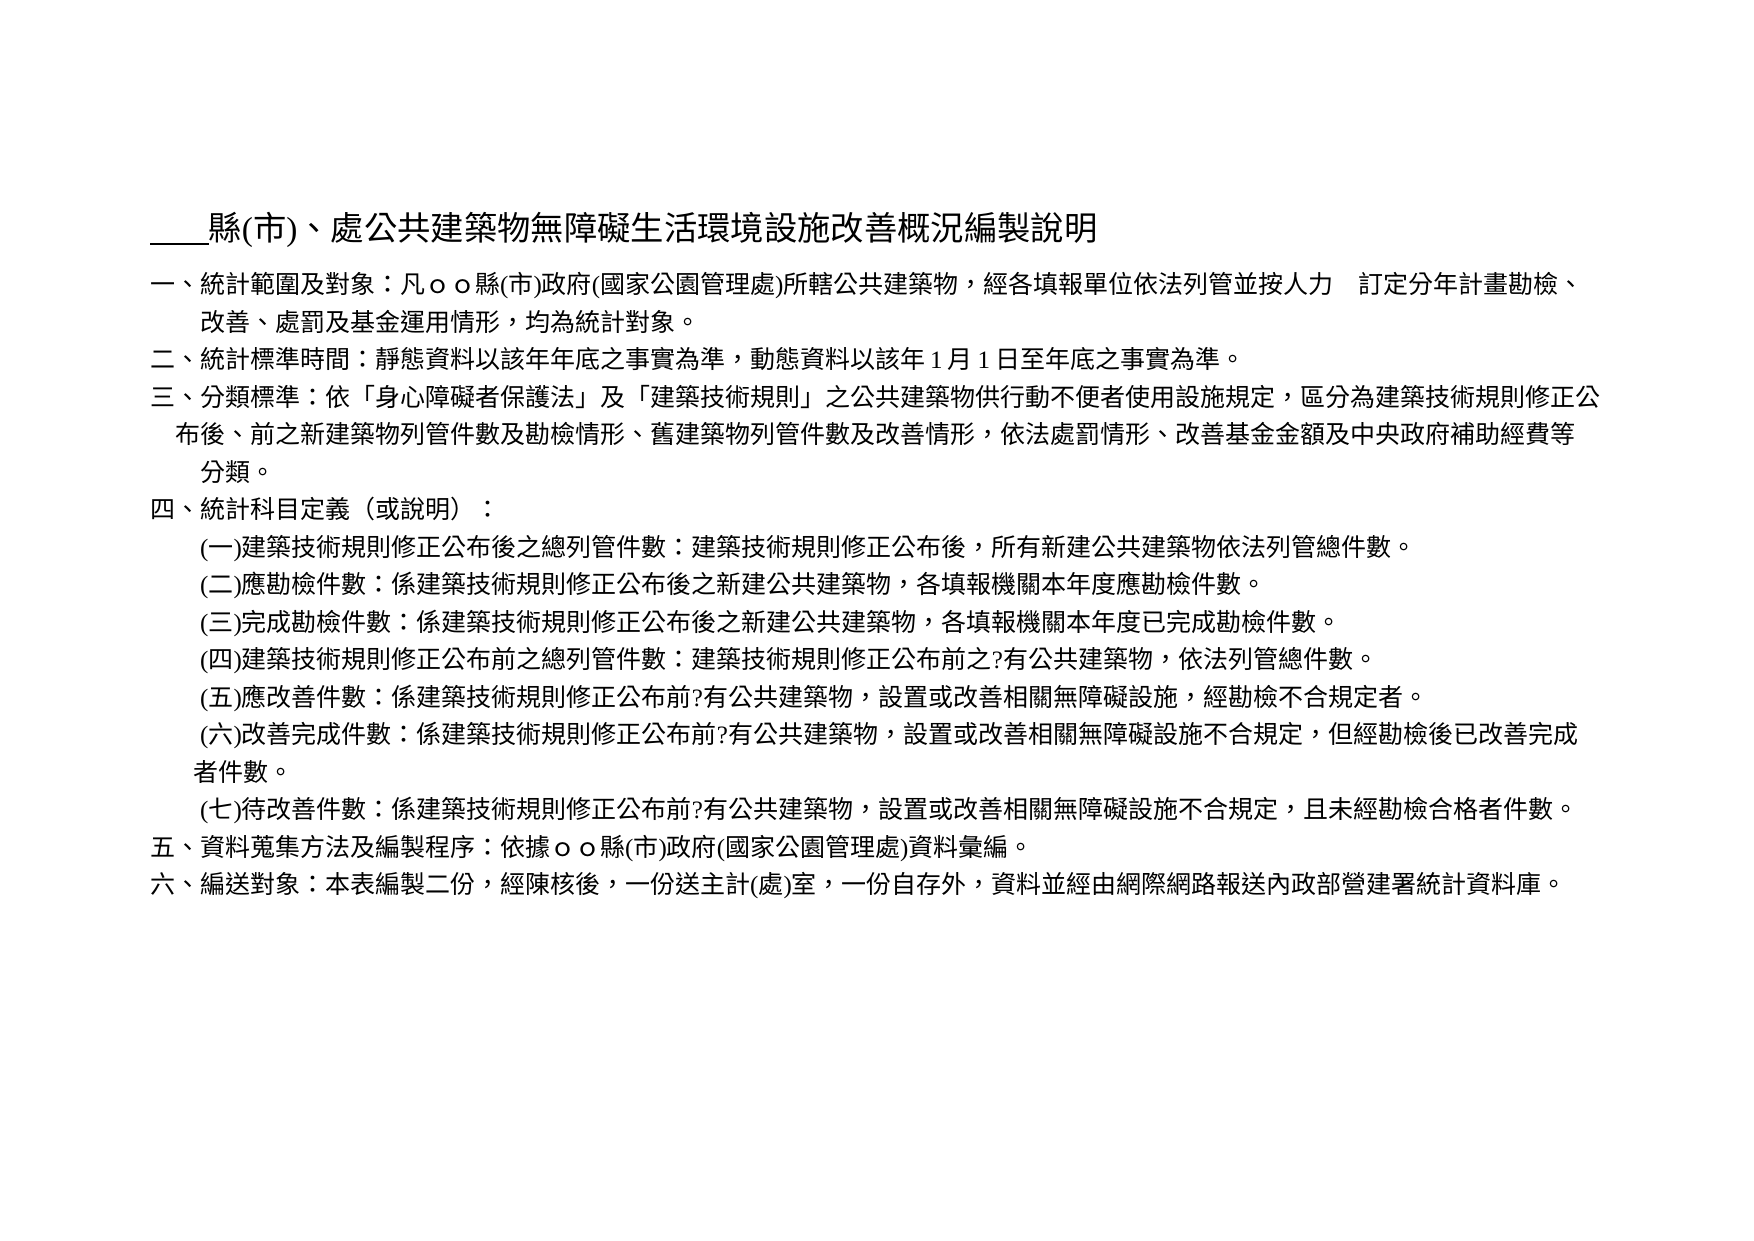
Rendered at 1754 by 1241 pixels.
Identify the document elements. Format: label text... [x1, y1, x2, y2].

text 布後、前之新建築物列管件數及勘檢情形、舊建築物列管件數及改善情形，依法處罰情形、改善基金金額及中央政府補助經費等 [150, 414, 1604, 451]
text 五、資料蒐集方法及編製程序：依據ｏｏ縣(市)政府(國家公園管理處)資料彙編。 [150, 826, 1604, 864]
text (七)待改善件數：係建築技術規則修正公布前?有公共建築物，設置或改善相關無障礙設施不合規定，且未經勘檢合格者件數。 [150, 789, 1604, 826]
text 縣(市)、處公共建築物無障礙生活環境設施改善概況編製說明 [150, 189, 1604, 264]
text 改善、處罰及基金運用情形，均為統計對象。 [150, 301, 1604, 339]
text 者件數。 [150, 751, 1604, 789]
text 六、編送對象：本表編製二份，經陳核後，一份送主計(處)室，一份自存外，資料並經由網際網路報送內政部營建署統計資料庫。 [150, 864, 1604, 901]
text (一)建築技術規則修正公布後之總列管件數：建築技術規則修正公布後，所有新建公共建築物依法列管總件數。 [150, 526, 1604, 564]
text (六)改善完成件數：係建築技術規則修正公布前?有公共建築物，設置或改善相關無障礙設施不合規定，但經勘檢後已改善完成 [150, 714, 1604, 751]
text 二、統計標準時間：靜態資料以該年年底之事實為準，動態資料以該年1月1日至年底之事實為準。 [150, 339, 1604, 376]
text 四、統計科目定義（或說明）： [150, 489, 1604, 526]
text (五)應改善件數：係建築技術規則修正公布前?有公共建築物，設置或改善相關無障礙設施，經勘檢不合規定者。 [150, 676, 1604, 714]
text 分類。 [150, 451, 1604, 489]
text (三)完成勘檢件數：係建築技術規則修正公布後之新建公共建築物，各填報機關本年度已完成勘檢件數。 [150, 601, 1604, 639]
text (四)建築技術規則修正公布前之總列管件數：建築技術規則修正公布前之?有公共建築物，依法列管總件數。 [150, 639, 1604, 676]
text 一、統計範圍及對象：凡ｏｏ縣(市)政府(國家公園管理處)所轄公共建築物，經各填報單位依法列管並按人力 訂定分年計畫勘檢、 [150, 264, 1604, 301]
text 三、分類標準：依「身心障礙者保護法」及「建築技術規則」之公共建築物供行動不便者使用設施規定，區分為建築技術規則修正公 [150, 376, 1604, 414]
text (二)應勘檢件數：係建築技術規則修正公布後之新建公共建築物，各填報機關本年度應勘檢件數。 [150, 564, 1604, 601]
